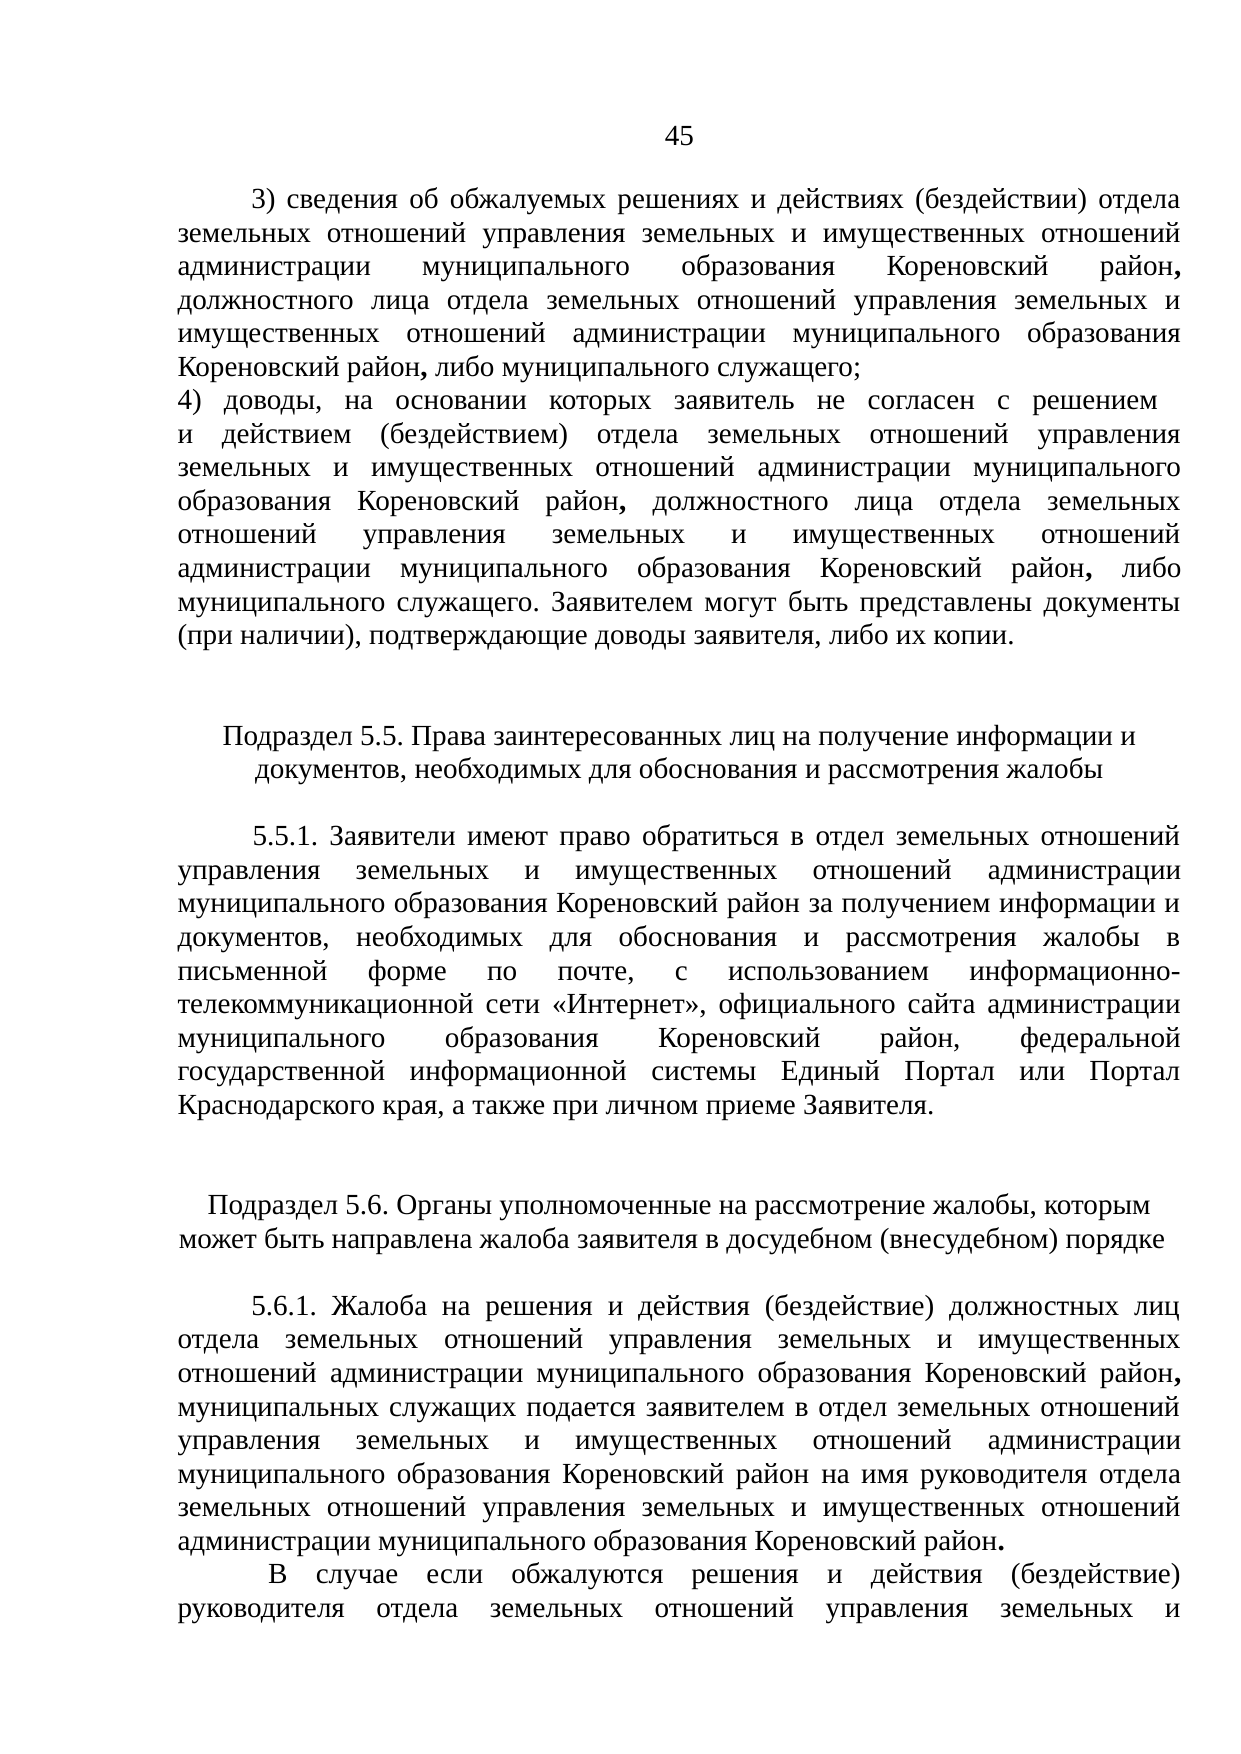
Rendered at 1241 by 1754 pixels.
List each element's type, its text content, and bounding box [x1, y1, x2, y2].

text 5.6.1. Жалоба на решения и действия (бездействие) должностных лиц отдела земельных отношений управления земельных и имущественных отношений администрации муниципального образования Кореновский район, муниципальных служащих подается заявителем в отдел земельных отношений управления земельных и имущественных отношений администрации муниципального образования Кореновский район на имя руководителя отдела земельных отношений управления земельных и имущественных отношений администрации муниципального образования Кореновский район. [177, 1288, 1181, 1556]
text 4) доводы, на основании которых заявитель не согласен с решением и действием (бездействием) отдела земельных отношений управления земельных и имущественных отношений администрации муниципального образования Кореновский район, должностного лица отдела земельных отношений управления земельных и имущественных отношений администрации муниципального образования Кореновский район, либо муниципального служащего. Заявителем могут быть представлены документы (при наличии), подтверждающие доводы заявителя, либо их копии. [177, 382, 1181, 651]
text 5.5.1. Заявители имеют право обратиться в отдел земельных отношений управления земельных и имущественных отношений администрации муниципального образования Кореновский район за получением информации и документов, необходимых для обоснования и рассмотрения жалобы в письменной форме по почте, с использованием информационно-телекоммуникационной сети «Интернет», официального сайта администрации муниципального образования Кореновский район, федеральной государственной информационной системы Единый Портал или Портал Краснодарского края, а также при личном приеме Заявителя. [177, 818, 1181, 1120]
text Подраздел 5.6. Органы уполномоченные на рассмотрение жалобы, которым может быть направлена жалоба заявителя в досудебном (внесудебном) порядке [177, 1187, 1181, 1254]
text Подраздел 5.5. Права заинтересованных лиц на получение информации и документов, необходимых для обоснования и рассмотрения жалобы [177, 718, 1181, 785]
text 3) сведения об обжалуемых решениях и действиях (бездействии) отдела земельных отношений управления земельных и имущественных отношений администрации муниципального образования Кореновский район, должностного лица отдела земельных отношений управления земельных и имущественных отношений администрации муниципального образования Кореновский район, либо муниципального служащего; [177, 181, 1181, 382]
text В случае если обжалуются решения и действия (бездействие) руководителя отдела земельных отношений управления земельных и [177, 1556, 1181, 1623]
